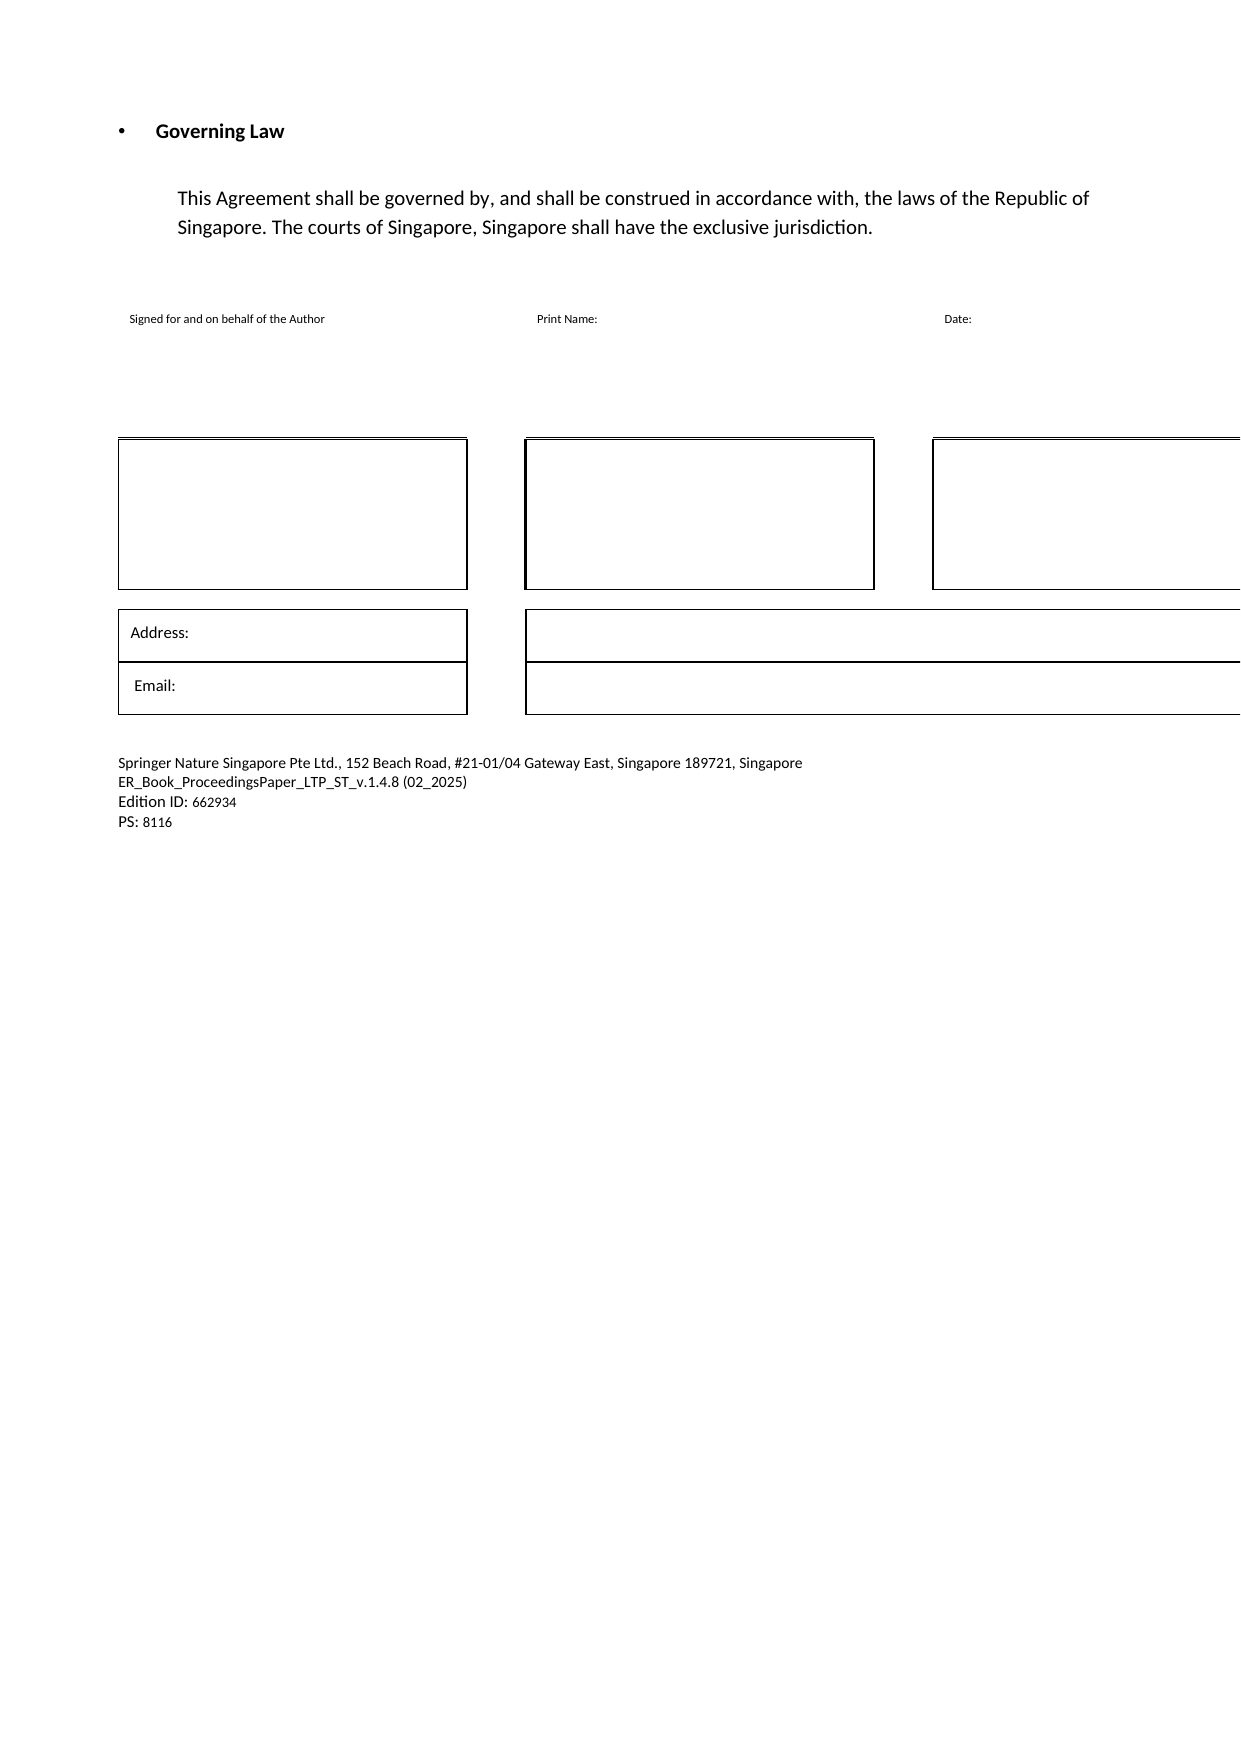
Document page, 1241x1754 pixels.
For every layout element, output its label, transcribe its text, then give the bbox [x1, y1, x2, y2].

table_cell [527, 663, 1240, 714]
table_header [874, 299, 933, 438]
text Springer Nature Singapore Pte Ltd., 152 Beach Road, #21-01/04 Gateway East, Singapore 189721, Singapore [118, 753, 1122, 772]
text PS: 8116 [118, 811, 1122, 832]
text This Agreement shall be governed by, and shall be construed in accordance with, the laws of the Republic of Singapore. The courts of Singapore, Singapore shall have the exclusive jurisdiction. [177, 185, 1122, 239]
text ER_Book_ProceedingsPaper_LTP_ST_v.1.4.8 (02_2025) [118, 772, 1122, 791]
table_header [467, 299, 526, 438]
table_cell [468, 439, 524, 590]
table_cell [119, 440, 466, 589]
table_cell [468, 662, 525, 715]
table_header [527, 610, 1240, 661]
table_header Print Name: [526, 299, 874, 437]
text Edition ID: 662934 [118, 791, 1122, 811]
table_header Signed for and on behalf of the Author [Ha [118, 299, 467, 437]
table_header [468, 609, 525, 662]
table_cell [934, 440, 1240, 589]
table_header Date: [933, 299, 1240, 437]
table_cell Email: [119, 663, 466, 714]
table_cell [875, 439, 932, 590]
list Governing Law [118, 118, 1122, 143]
table_header Address: [119, 610, 466, 661]
table_cell [527, 440, 873, 589]
